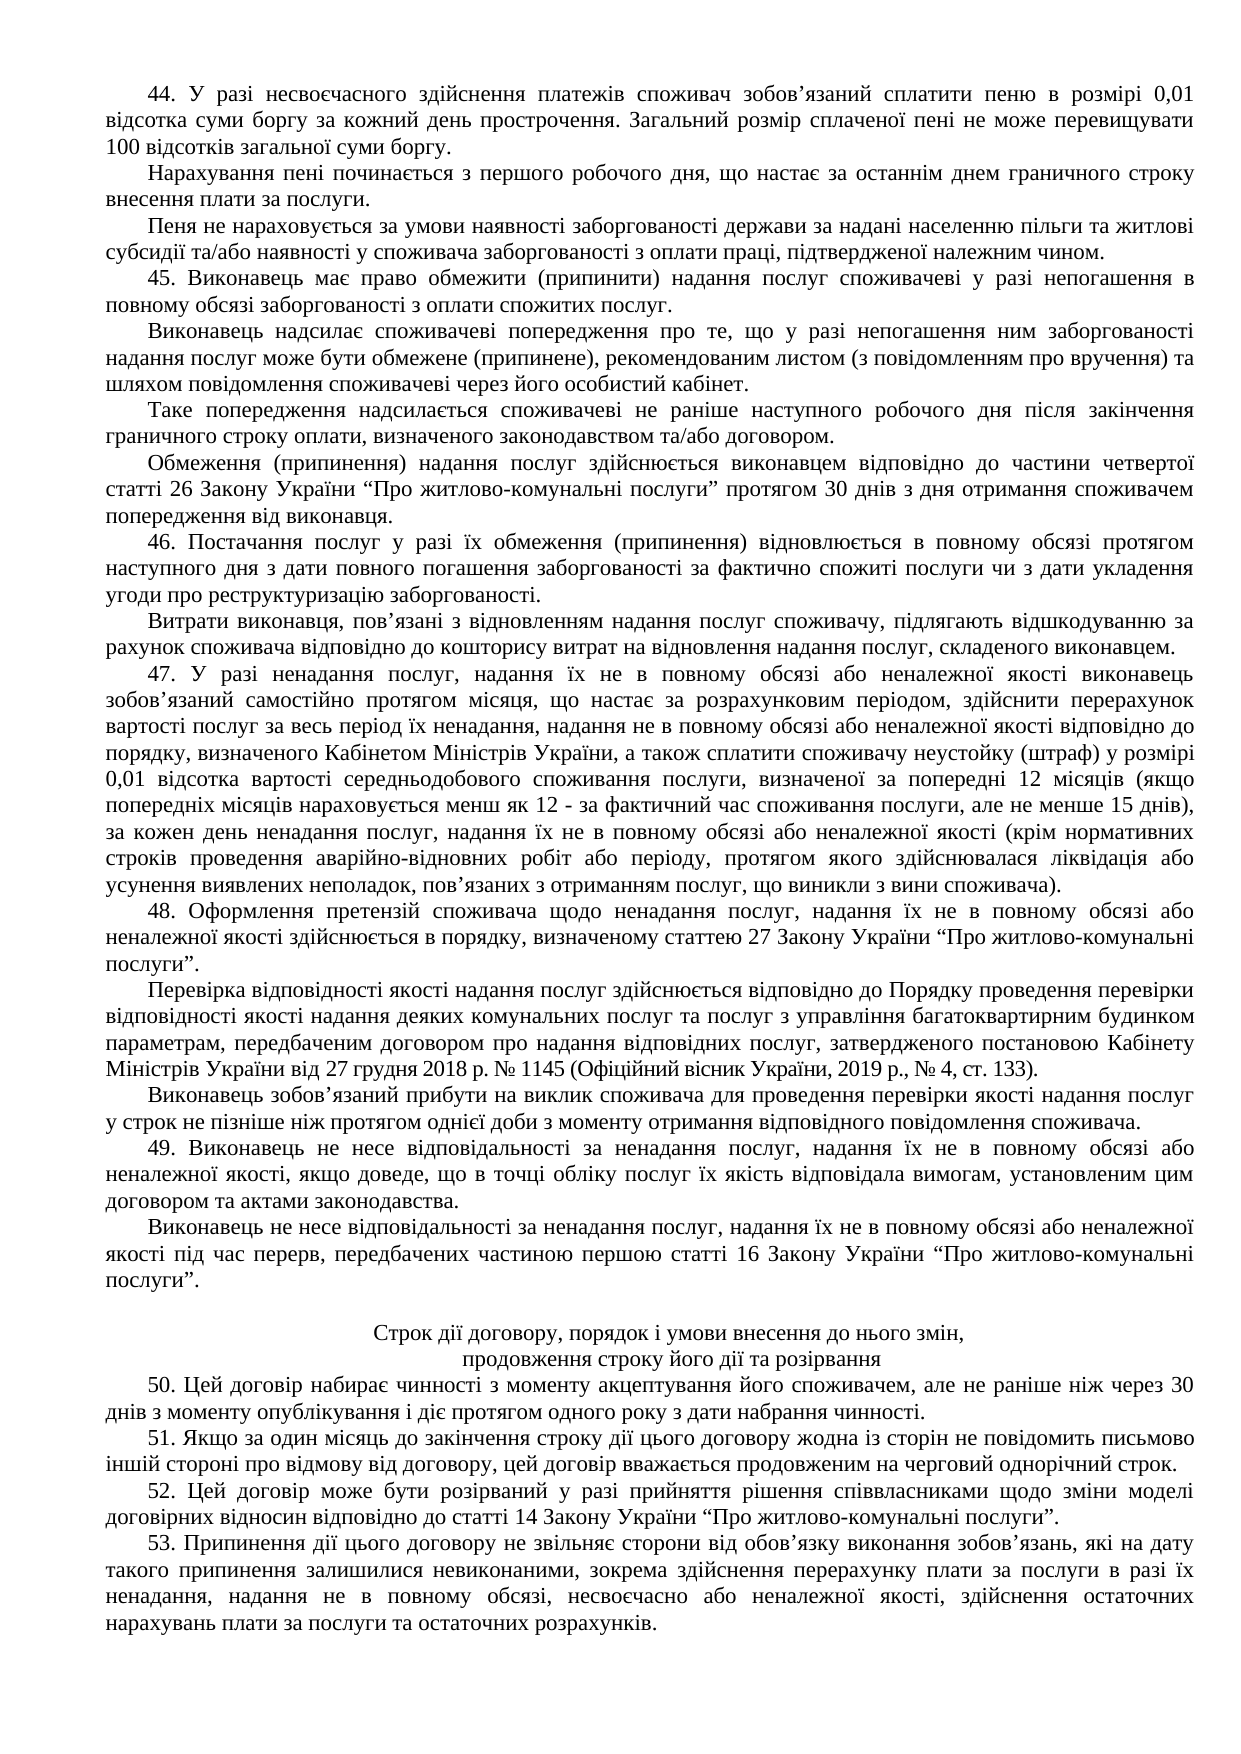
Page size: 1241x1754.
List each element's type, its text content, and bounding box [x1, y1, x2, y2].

text Перевірка відповідності якості надання послуг здійснюється відповідно до Порядку проведення перевірки відповідності якості надання деяких комунальних послуг та послуг з управління багатоквартирним будинком параметрам, передбаченим договором про надання відповідних послуг, затвердженого постановою Кабінету Міністрів України від 27 грудня 2018 р. № 1145 (Офіційний вісник України, 2019 р., № 4, ст. 133). [105, 976, 1196, 1081]
text 50. Цей договір набирає чинності з моменту акцептування його споживачем, але не раніше ніж через 30 днів з моменту опублікування і діє протягом одного року з дати набрання чинності. [105, 1371, 1196, 1424]
text 51. Якщо за один місяць до закінчення строку дії цього договору жодна із сторін не повідомить письмово іншій стороні про відмову від договору, цей договір вважається продовженим на черговий однорічний строк. [105, 1424, 1196, 1477]
text 52. Цей договір може бути розірваний у разі прийняття рішення співвласниками щодо зміни моделі договірних відносин відповідно до статті 14 Закону України “Про житлово-комунальні послуги”. [105, 1477, 1196, 1529]
text 45. Виконавець має право обмежити (припинити) надання послуг споживачеві у разі непогашення в повному обсязі заборгованості з оплати спожитих послуг. [105, 264, 1196, 317]
text 48. Оформлення претензій споживача щодо ненадання послуг, надання їх не в повному обсязі або неналежної якості здійснюється в порядку, визначеному статтею 27 Закону України “Про житлово-комунальні послуги”. [105, 897, 1196, 976]
text 53. Припинення дії цього договору не звільняє сторони від обов’язку виконання зобов’язань, які на дату такого припинення залишилися невиконаними, зокрема здійснення перерахунку плати за послуги в разі їх ненадання, надання не в повному обсязі, несвоєчасно або неналежної якості, здійснення остаточних нарахувань плати за послуги та остаточних розрахунків. [105, 1529, 1196, 1635]
text продовження строку його дії та розірвання [105, 1345, 1196, 1371]
text Строк дії договору, порядок і умови внесення до нього змін, [105, 1319, 1196, 1345]
text Виконавець надсилає споживачеві попередження про те, що у разі непогашення ним заборгованості надання послуг може бути обмежене (припинене), рекомендованим листом (з повідомленням про вручення) та шляхом повідомлення споживачеві через його особистий кабінет. [105, 317, 1196, 396]
text Таке попередження надсилається споживачеві не раніше наступного робочого дня після закінчення граничного строку оплати, визначеного законодавством та/або договором. [105, 396, 1196, 449]
text Виконавець зобов’язаний прибути на виклик споживача для проведення перевірки якості надання послуг у строк не пізніше ніж протягом однієї доби з моменту отримання відповідного повідомлення споживача. [105, 1081, 1196, 1134]
text Пеня не нараховується за умови наявності заборгованості держави за надані населенню пільги та житлові субсидії та/або наявності у споживача заборгованості з оплати праці, підтвердженої належним чином. [105, 212, 1196, 264]
text 49. Виконавець не несе відповідальності за ненадання послуг, надання їх не в повному обсязі або неналежної якості, якщо доведе, що в точці обліку послуг їх якість відповідала вимогам, установленим цим договором та актами законодавства. [105, 1134, 1196, 1213]
text Витрати виконавця, пов’язані з відновленням надання послуг споживачу, підлягають відшкодуванню за рахунок споживача відповідно до кошторису витрат на відновлення надання послуг, складеного виконавцем. [105, 607, 1196, 660]
text Виконавець не несе відповідальності за ненадання послуг, надання їх не в повному обсязі або неналежної якості під час перерв, передбачених частиною першою статті 16 Закону України “Про житлово-комунальні послуги”. [105, 1213, 1196, 1292]
text 46. Постачання послуг у разі їх обмеження (припинення) відновлюється в повному обсязі протягом наступного дня з дати повного погашення заборгованості за фактично спожиті послуги чи з дати укладення угоди про реструктуризацію заборгованості. [105, 528, 1196, 607]
text Обмеження (припинення) надання послуг здійснюється виконавцем відповідно до частини четвертої статті 26 Закону України “Про житлово-комунальні послуги” протягом 30 днів з дня отримання споживачем попередження від виконавця. [105, 449, 1196, 528]
text Нарахування пені починається з першого робочого дня, що настає за останнім днем граничного строку внесення плати за послуги. [105, 159, 1196, 212]
text 44. У разі несвоєчасного здійснення платежів споживач зобов’язаний сплатити пеню в розмірі 0,01 відсотка суми боргу за кожний день прострочення. Загальний розмір сплаченої пені не може перевищувати 100 відсотків загальної суми боргу. [105, 80, 1196, 159]
text 47. У разі ненадання послуг, надання їх не в повному обсязі або неналежної якості виконавець зобов’язаний самостійно протягом місяця, що настає за розрахунковим періодом, здійснити перерахунок вартості послуг за весь період їх ненадання, надання не в повному обсязі або неналежної якості відповідно до порядку, визначеного Кабінетом Міністрів України, а також сплатити споживачу неустойку (штраф) у розмірі 0,01 відсотка вартості середньодобового споживання послуги, визначеної за попередні 12 місяців (якщо попередніх місяців нараховується менш як 12 - за фактичний час споживання послуги, але не менше 15 днів), за кожен день ненадання послуг, надання їх не в повному обсязі або неналежної якості (крім нормативних строків проведення аварійно-відновних робіт або періоду, протягом якого здійснювалася ліквідація або усунення виявлених неполадок, пов’язаних з отриманням послуг, що виникли з вини споживача). [105, 660, 1196, 897]
